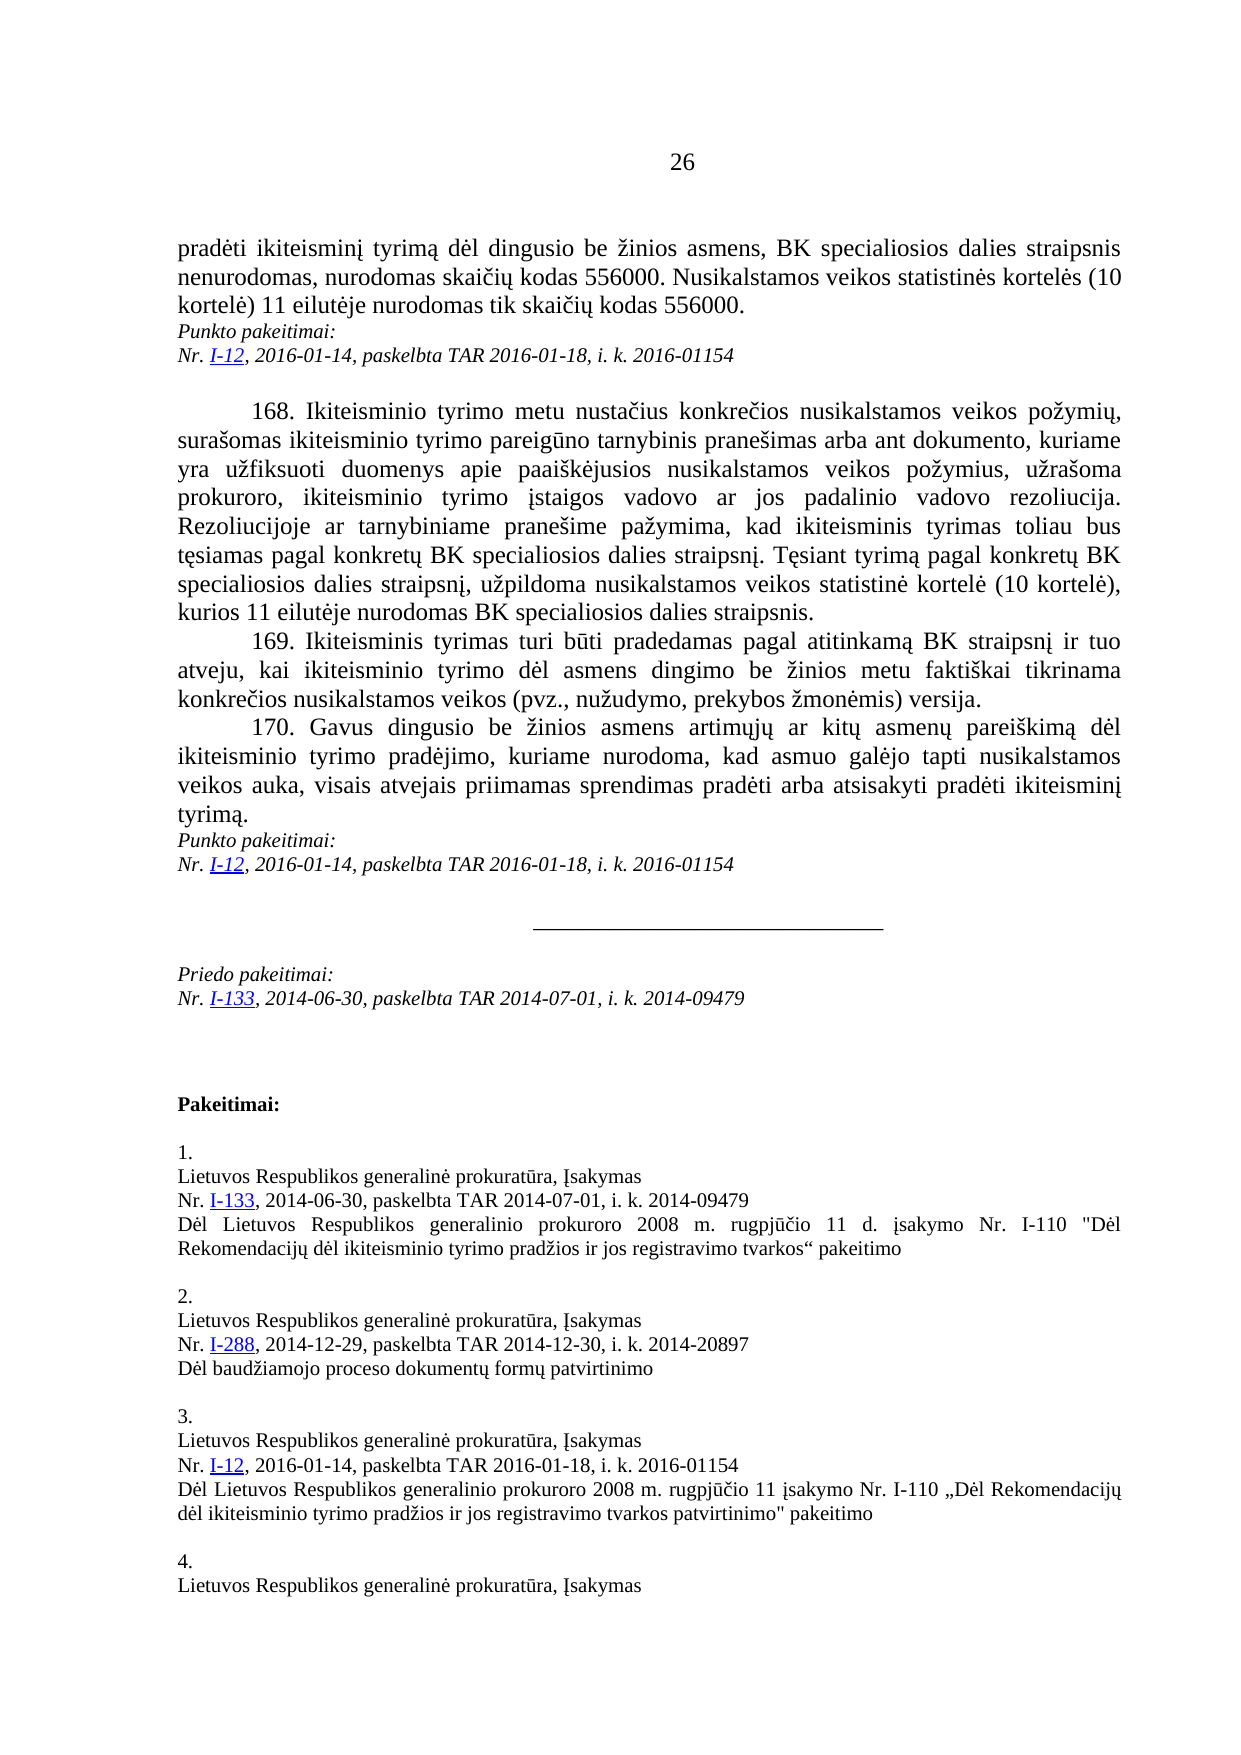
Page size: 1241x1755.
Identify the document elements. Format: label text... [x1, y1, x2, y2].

text 2. [177, 1284, 1122, 1308]
text Punkto pakeitimai: [177, 319, 1122, 343]
text Lietuvos Respublikos generalinė prokuratūra, Įsakymas [177, 1428, 1122, 1452]
text 169. Ikiteisminis tyrimas turi būti pradedamas pagal atitinkamą BK straipsnį ir tuo atveju, kai ikiteisminio tyrimo dėl asmens dingimo be žinios metu faktiškai tikrinama konkrečios nusikalstamos veikos (pvz., nužudymo, prekybos žmonėmis) versija. [177, 626, 1122, 712]
text 4. [177, 1549, 1122, 1573]
text Lietuvos Respublikos generalinė prokuratūra, Įsakymas [177, 1164, 1122, 1188]
text 170. Gavus dingusio be žinios asmens artimųjų ar kitų asmenų pareiškimą dėl ikiteisminio tyrimo pradėjimo, kuriame nurodoma, kad asmuo galėjo tapti nusikalstamos veikos auka, visais atvejais priimamas sprendimas pradėti arba atsisakyti pradėti ikiteisminį tyrimą. [177, 712, 1122, 827]
text Priedo pakeitimai: [177, 962, 1122, 986]
text Dėl baudžiamojo proceso dokumentų formų patvirtinimo [177, 1356, 1122, 1380]
text pradėti ikiteisminį tyrimą dėl dingusio be žinios asmens, BK specialiosios dalies straipsnis nenurodomas, nurodomas skaičių kodas 556000. Nusikalstamos veikos statistinės kortelės (10 kortelė) 11 eilutėje nurodomas tik skaičių kodas 556000. [177, 233, 1122, 319]
text Nr. I-12, 2016-01-14, paskelbta TAR 2016-01-18, i. k. 2016-01154 [177, 1452, 1122, 1477]
text Nr. I-12, 2016-01-14, paskelbta TAR 2016-01-18, i. k. 2016-01154 [177, 852, 1122, 876]
text Lietuvos Respublikos generalinė prokuratūra, Įsakymas [177, 1573, 1122, 1597]
text Pakeitimai: [177, 1092, 1122, 1116]
text Dėl Lietuvos Respublikos generalinio prokuroro 2008 m. rugpjūčio 11 d. įsakymo Nr. I-110 "Dėl Rekomendacijų dėl ikiteisminio tyrimo pradžios ir jos registravimo tvarkos“ pakeitimo [177, 1212, 1122, 1260]
text ____________________________ [177, 904, 1122, 933]
text 1. [177, 1140, 1122, 1164]
text Nr. I-12, 2016-01-14, paskelbta TAR 2016-01-18, i. k. 2016-01154 [177, 343, 1122, 367]
text Dėl Lietuvos Respublikos generalinio prokuroro 2008 m. rugpjūčio 11 įsakymo Nr. I-110 „Dėl Rekomendacijų dėl ikiteisminio tyrimo pradžios ir jos registravimo tvarkos patvirtinimo" pakeitimo [177, 1477, 1122, 1525]
text 3. [177, 1404, 1122, 1428]
text 168. Ikiteisminio tyrimo metu nustačius konkrečios nusikalstamos veikos požymių, surašomas ikiteisminio tyrimo pareigūno tarnybinis pranešimas arba ant dokumento, kuriame yra užfiksuoti duomenys apie paaiškėjusios nusikalstamos veikos požymius, užrašoma prokuroro, ikiteisminio tyrimo įstaigos vadovo ar jos padalinio vadovo rezoliucija. Rezoliucijoje ar tarnybiniame pranešime pažymima, kad ikiteisminis tyrimas toliau bus tęsiamas pagal konkretų BK specialiosios dalies straipsnį. Tęsiant tyrimą pagal konkretų BK specialiosios dalies straipsnį, užpildoma nusikalstamos veikos statistinė kortelė (10 kortelė), kurios 11 eilutėje nurodomas BK specialiosios dalies straipsnis. [177, 396, 1122, 626]
text Nr. I-288, 2014-12-29, paskelbta TAR 2014-12-30, i. k. 2014-20897 [177, 1332, 1122, 1356]
text Nr. I-133, 2014-06-30, paskelbta TAR 2014-07-01, i. k. 2014-09479 [177, 1188, 1122, 1212]
text Punkto pakeitimai: [177, 827, 1122, 852]
text Lietuvos Respublikos generalinė prokuratūra, Įsakymas [177, 1308, 1122, 1332]
text Nr. I-133, 2014-06-30, paskelbta TAR 2014-07-01, i. k. 2014-09479 [177, 986, 1122, 1010]
